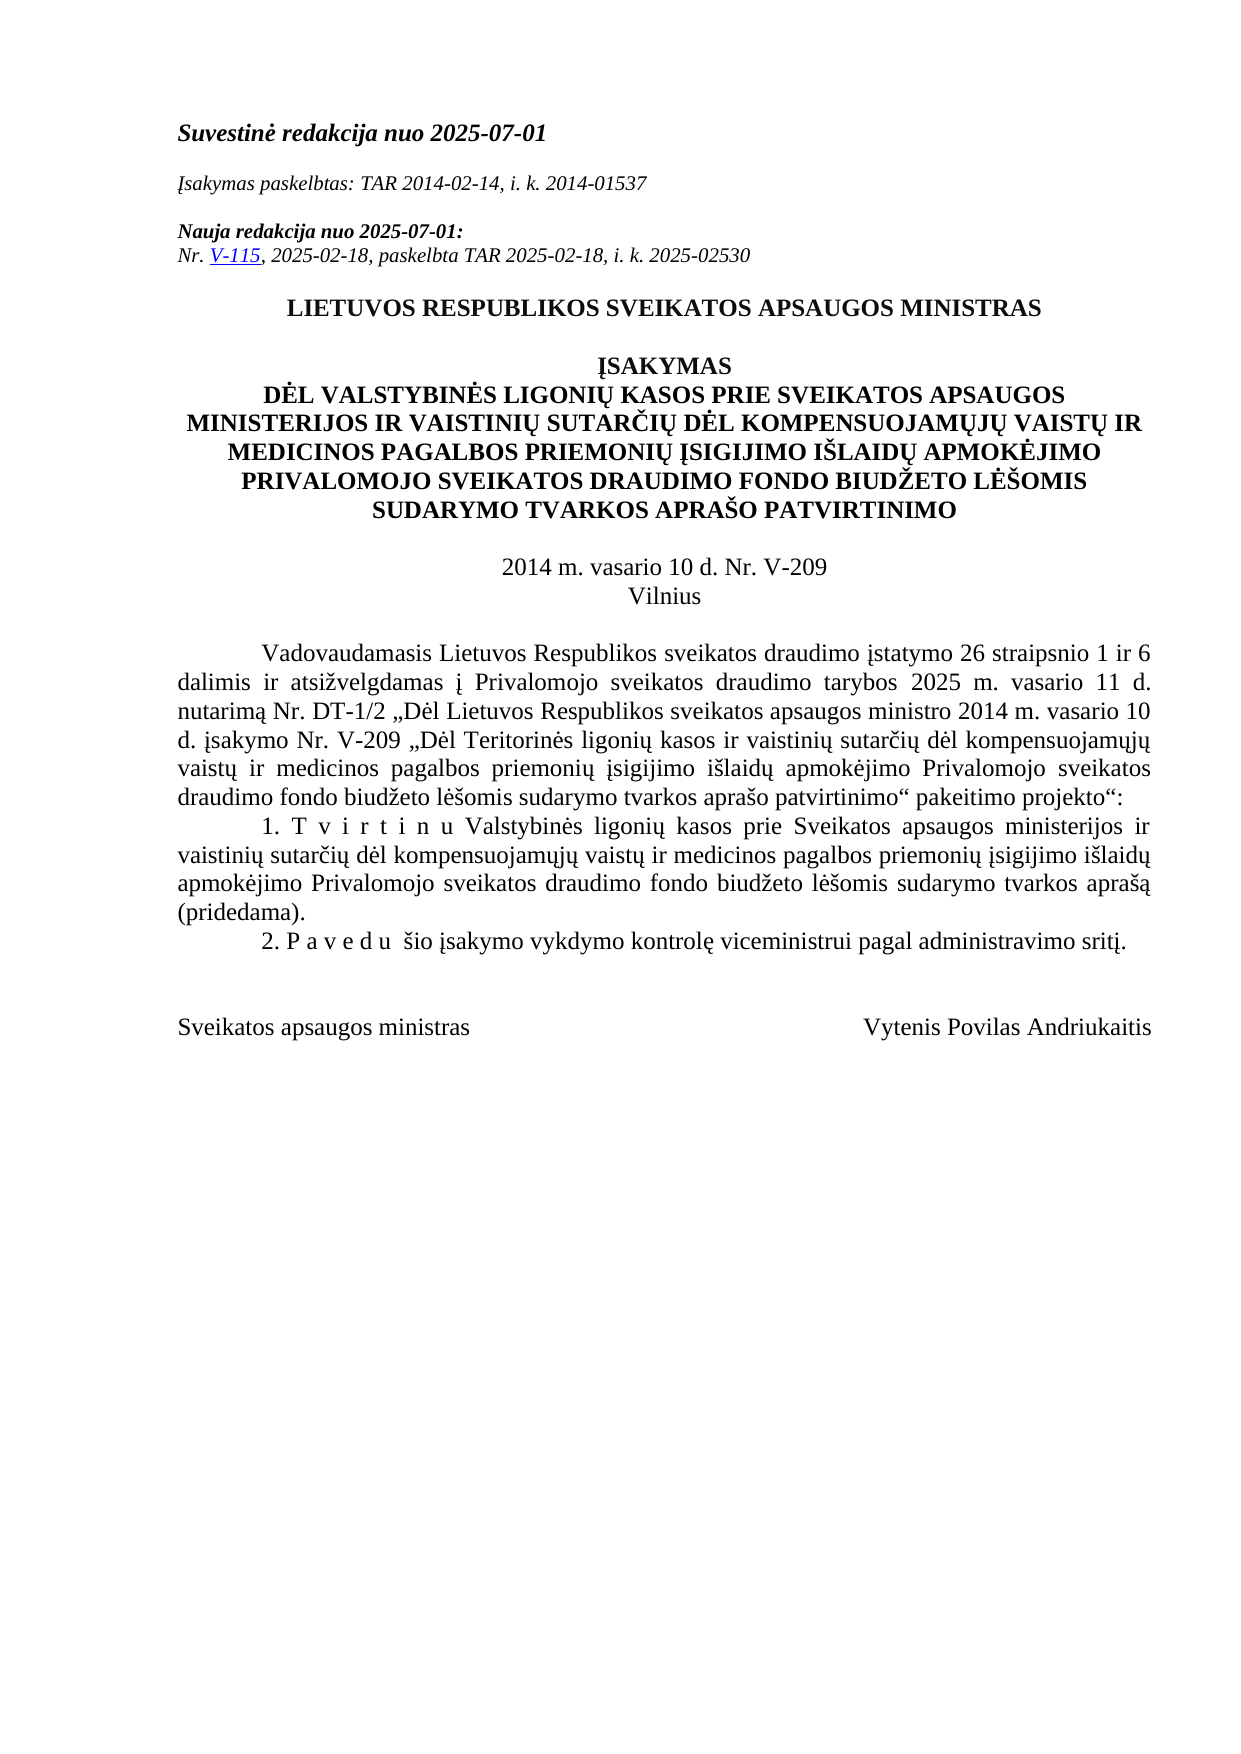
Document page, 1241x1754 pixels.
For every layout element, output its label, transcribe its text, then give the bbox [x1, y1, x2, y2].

text ĮSAKYMAS [177, 351, 1152, 380]
text Nauja redakcija nuo 2025-07-01: [177, 219, 1152, 243]
text 1. T v i r t i n u Valstybinės ligonių kasos prie Sveikatos apsaugos ministerijos ir vaistinių sutarčių dėl kompensuojamųjų vaistų ir medicinos pagalbos priemonių įsigijimo išlaidų apmokėjimo Privalomojo sveikatos draudimo fondo biudžeto lėšomis sudarymo tvarkos aprašą (pridedama). [177, 811, 1152, 926]
text Sveikatos apsaugos ministras Vytenis Povilas Andriukaitis [177, 1012, 1152, 1041]
text Įsakymas paskelbtas: TAR 2014-02-14, i. k. 2014-01537 [177, 171, 1152, 195]
text Suvestinė redakcija nuo 2025-07-01 [177, 118, 1152, 147]
text 2. P a v e d u šio įsakymo vykdymo kontrolę viceministrui pagal administravimo sritį. [177, 926, 1152, 955]
text Nr. V-115, 2025-02-18, paskelbta TAR 2025-02-18, i. k. 2025-02530 [177, 243, 1152, 267]
text DĖL VALSTYBINĖS LIGONIŲ KASOS PRIE SVEIKATOS APSAUGOS MINISTERIJOS IR VAISTINIŲ SUTARČIŲ DĖL KOMPENSUOJAMŲJŲ VAISTŲ IR MEDICINOS PAGALBOS PRIEMONIŲ ĮSIGIJIMO IŠLAIDŲ APMOKĖJIMO PRIVALOMOJO SVEIKATOS DRAUDIMO FONDO BIUDŽETO LĖŠOMIS SUDARYMO TVARKOS APRAŠO PATVIRTINIMO [177, 380, 1152, 523]
text Vadovaudamasis Lietuvos Respublikos sveikatos draudimo įstatymo 26 straipsnio 1 ir 6 dalimis ir atsižvelgdamas į Privalomojo sveikatos draudimo tarybos 2025 m. vasario 11 d. nutarimą Nr. DT-1/2 „Dėl Lietuvos Respublikos sveikatos apsaugos ministro 2014 m. vasario 10 d. įsakymo Nr. V-209 „Dėl Teritorinės ligonių kasos ir vaistinių sutarčių dėl kompensuojamųjų vaistų ir medicinos pagalbos priemonių įsigijimo išlaidų apmokėjimo Privalomojo sveikatos draudimo fondo biudžeto lėšomis sudarymo tvarkos aprašo patvirtinimo“ pakeitimo projekto“: [177, 638, 1152, 811]
text 2014 m. vasario 10 d. Nr. V-209 Vilnius [177, 552, 1152, 610]
text LIETUVOS RESPUBLIKOS SVEIKATOS APSAUGOS MINISTRAS [177, 293, 1152, 322]
